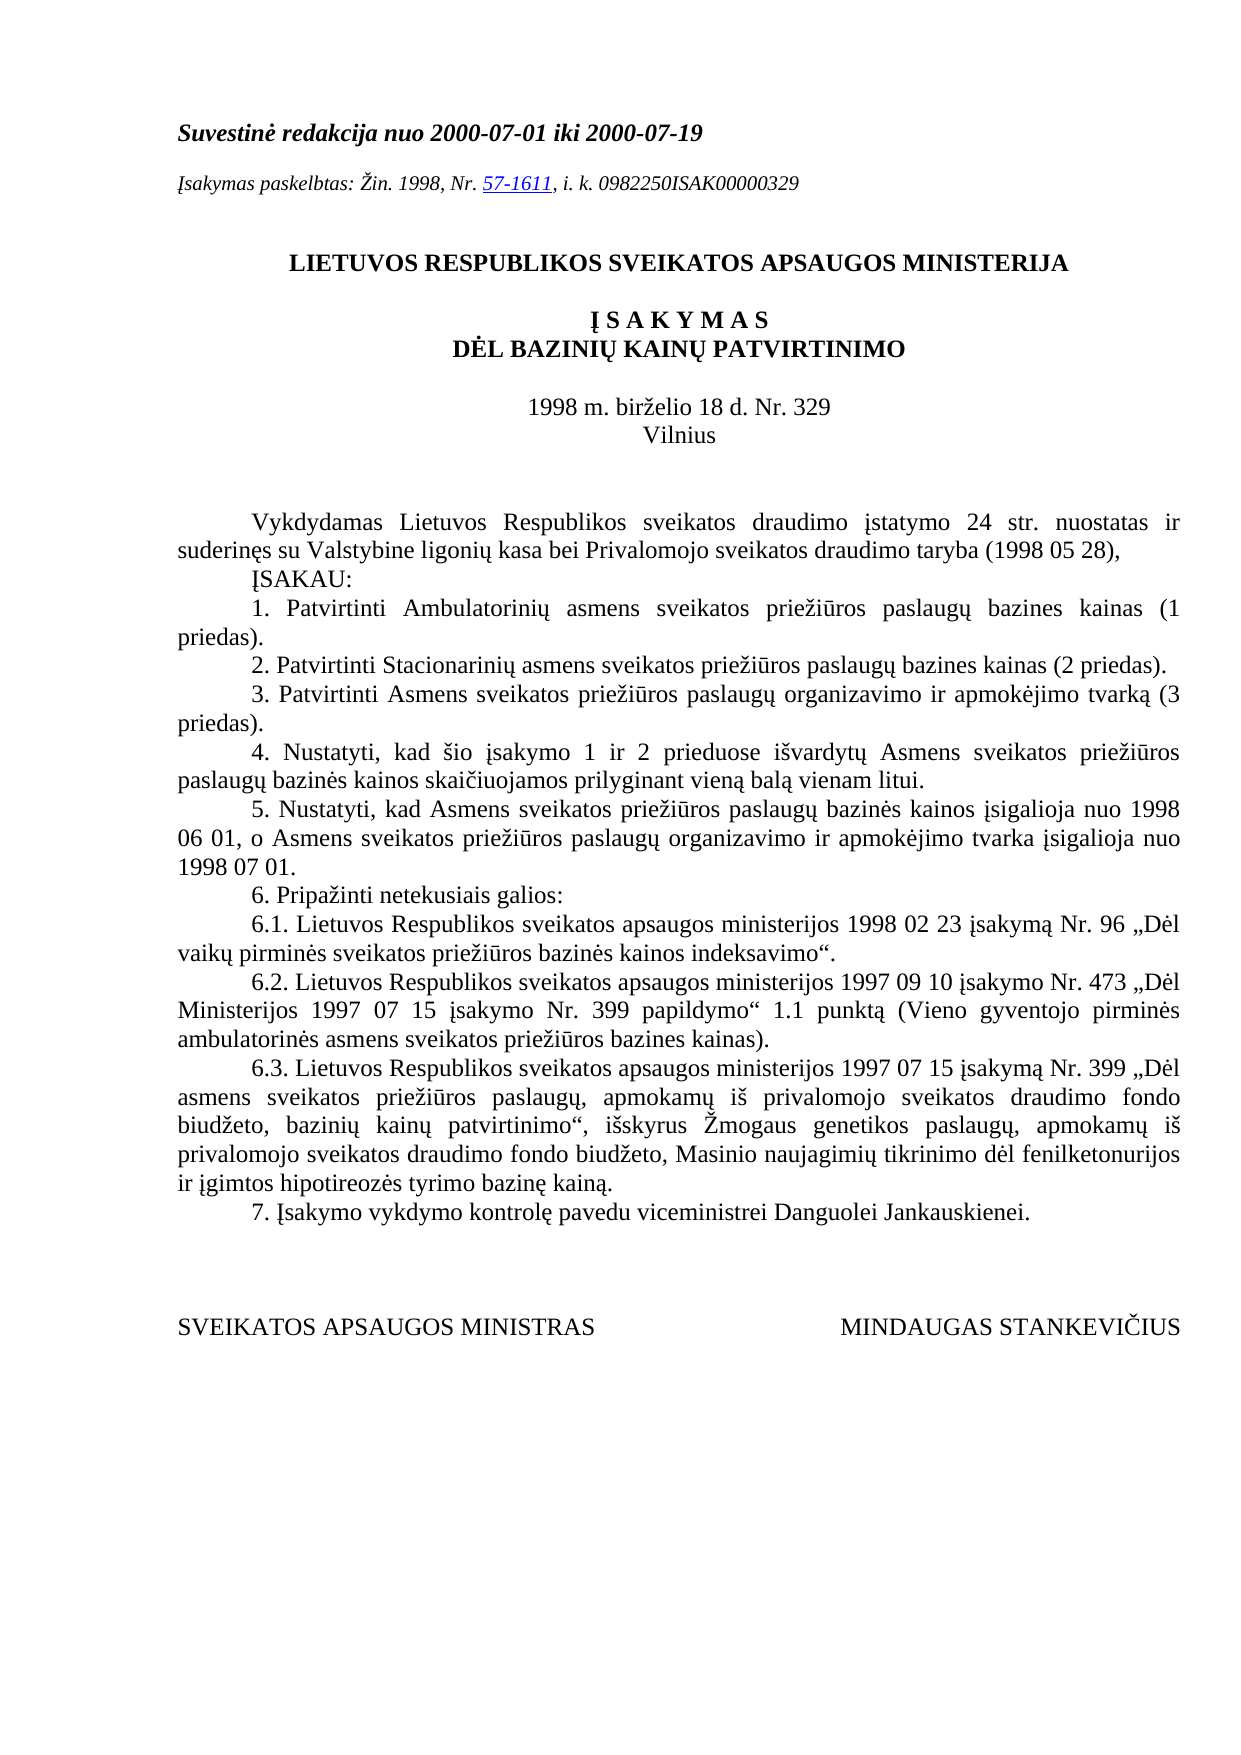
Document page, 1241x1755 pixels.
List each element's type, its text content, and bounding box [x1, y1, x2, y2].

text Vilnius [177, 420, 1181, 449]
text 1. Patvirtinti Ambulatorinių asmens sveikatos priežiūros paslaugų bazines kainas (1 priedas). [177, 593, 1181, 650]
text 6.3. Lietuvos Respublikos sveikatos apsaugos ministerijos 1997 07 15 įsakymą Nr. 399 „Dėl asmens sveikatos priežiūros paslaugų, apmokamų iš privalomojo sveikatos draudimo fondo biudžeto, bazinių kainų patvirtinimo“, išskyrus Žmogaus genetikos paslaugų, apmokamų iš privalomojo sveikatos draudimo fondo biudžeto, Masinio naujagimių tikrinimo dėl fenilketonurijos ir įgimtos hipotireozės tyrimo bazinę kainą. [177, 1053, 1181, 1197]
text 2. Patvirtinti Stacionarinių asmens sveikatos priežiūros paslaugų bazines kainas (2 priedas). [177, 650, 1181, 679]
text 7. Įsakymo vykdymo kontrolę pavedu viceministrei Danguolei Jankauskienei. [177, 1197, 1181, 1225]
text 4. Nustatyti, kad šio įsakymo 1 ir 2 prieduose išvardytų Asmens sveikatos priežiūros paslaugų bazinės kainos skaičiuojamos prilyginant vieną balą vienam litui. [177, 737, 1181, 794]
text 6.2. Lietuvos Respublikos sveikatos apsaugos ministerijos 1997 09 10 įsakymo Nr. 473 „Dėl Ministerijos 1997 07 15 įsakymo Nr. 399 papildymo“ 1.1 punktą (Vieno gyventojo pirminės ambulatorinės asmens sveikatos priežiūros bazines kainas). [177, 967, 1181, 1053]
text 1998 m. birželio 18 d. Nr. 329 [177, 392, 1181, 420]
text SVEIKATOS APSAUGOS MINISTRAS MINDAUGAS STANKEVIČIUS [177, 1312, 1181, 1340]
text 6. Pripažinti netekusiais galios: [177, 880, 1181, 909]
text 6.1. Lietuvos Respublikos sveikatos apsaugos ministerijos 1998 02 23 įsakymą Nr. 96 „Dėl vaikų pirminės sveikatos priežiūros bazinės kainos indeksavimo“. [177, 909, 1181, 967]
text DĖL BAZINIŲ KAINŲ PATVIRTINIMO [177, 334, 1181, 363]
text Suvestinė redakcija nuo 2000-07-01 iki 2000-07-19 [177, 118, 1181, 147]
text 5. Nustatyti, kad Asmens sveikatos priežiūros paslaugų bazinės kainos įsigalioja nuo 1998 06 01, o Asmens sveikatos priežiūros paslaugų organizavimo ir apmokėjimo tvarka įsigalioja nuo 1998 07 01. [177, 794, 1181, 880]
text Įsakymas paskelbtas: Žin. 1998, Nr. 57-1611, i. k. 0982250ISAK00000329 [177, 171, 1181, 195]
text LIETUVOS RESPUBLIKOS SVEIKATOS APSAUGOS MINISTERIJA [177, 248, 1181, 277]
text ĮSAKAU: [177, 564, 1181, 593]
text 3. Patvirtinti Asmens sveikatos priežiūros paslaugų organizavimo ir apmokėjimo tvarką (3 priedas). [177, 679, 1181, 737]
text Vykdydamas Lietuvos Respublikos sveikatos draudimo įstatymo 24 str. nuostatas ir suderinęs su Valstybine ligonių kasa bei Privalomojo sveikatos draudimo taryba (1998 05 28), [177, 507, 1181, 564]
text Į S A K Y M A S [177, 305, 1181, 334]
